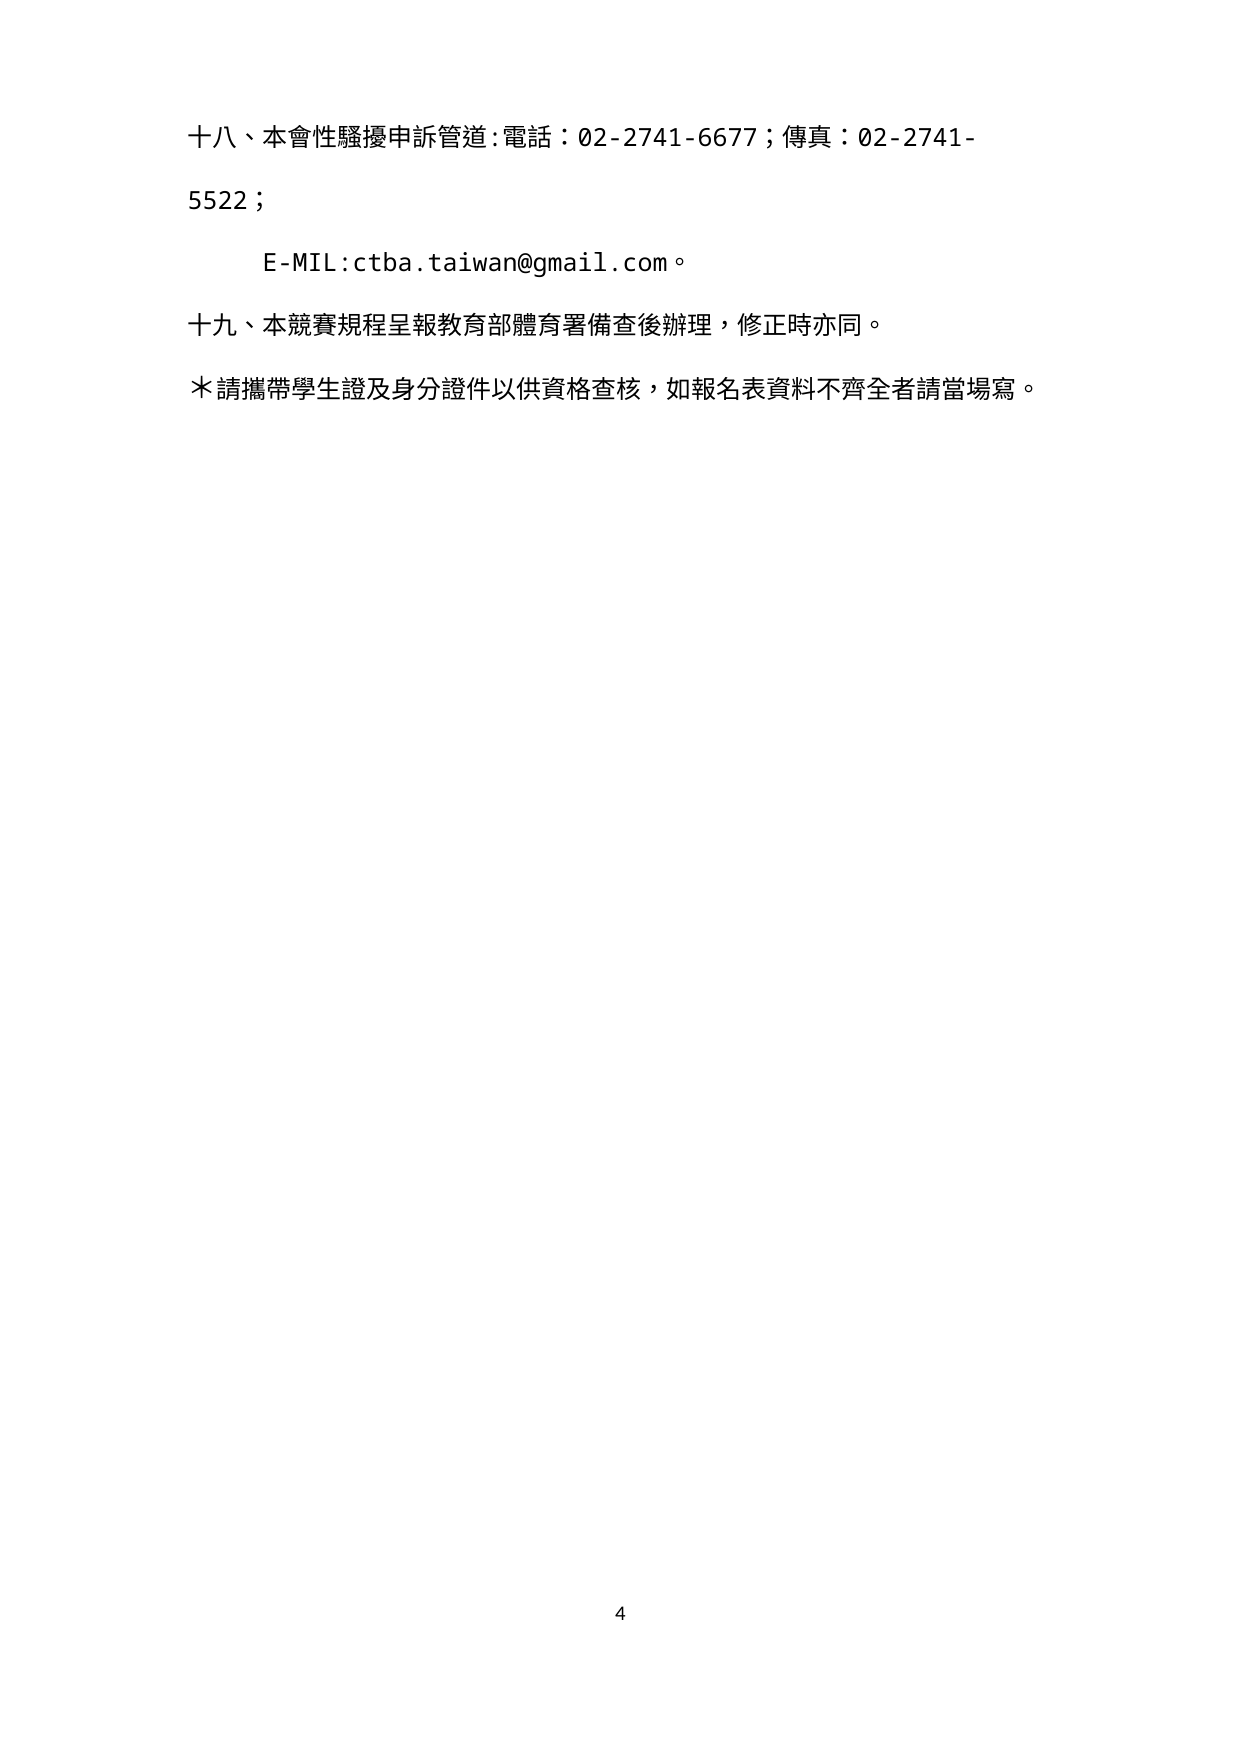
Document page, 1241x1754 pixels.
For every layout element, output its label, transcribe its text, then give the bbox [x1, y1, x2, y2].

text 十八、本會性騷擾申訴管道:電話：02-2741-6677；傳真：02-2741-5522； [187, 94, 1053, 219]
text 十九、本競賽規程呈報教育部體育署備查後辦理，修正時亦同。 [187, 282, 1053, 344]
text E-MIL:ctba.taiwan@gmail.com。 [262, 219, 1053, 282]
text ＊請攜帶學生證及身分證件以供資格查核，如報名表資料不齊全者請當場寫。 [187, 344, 1053, 407]
